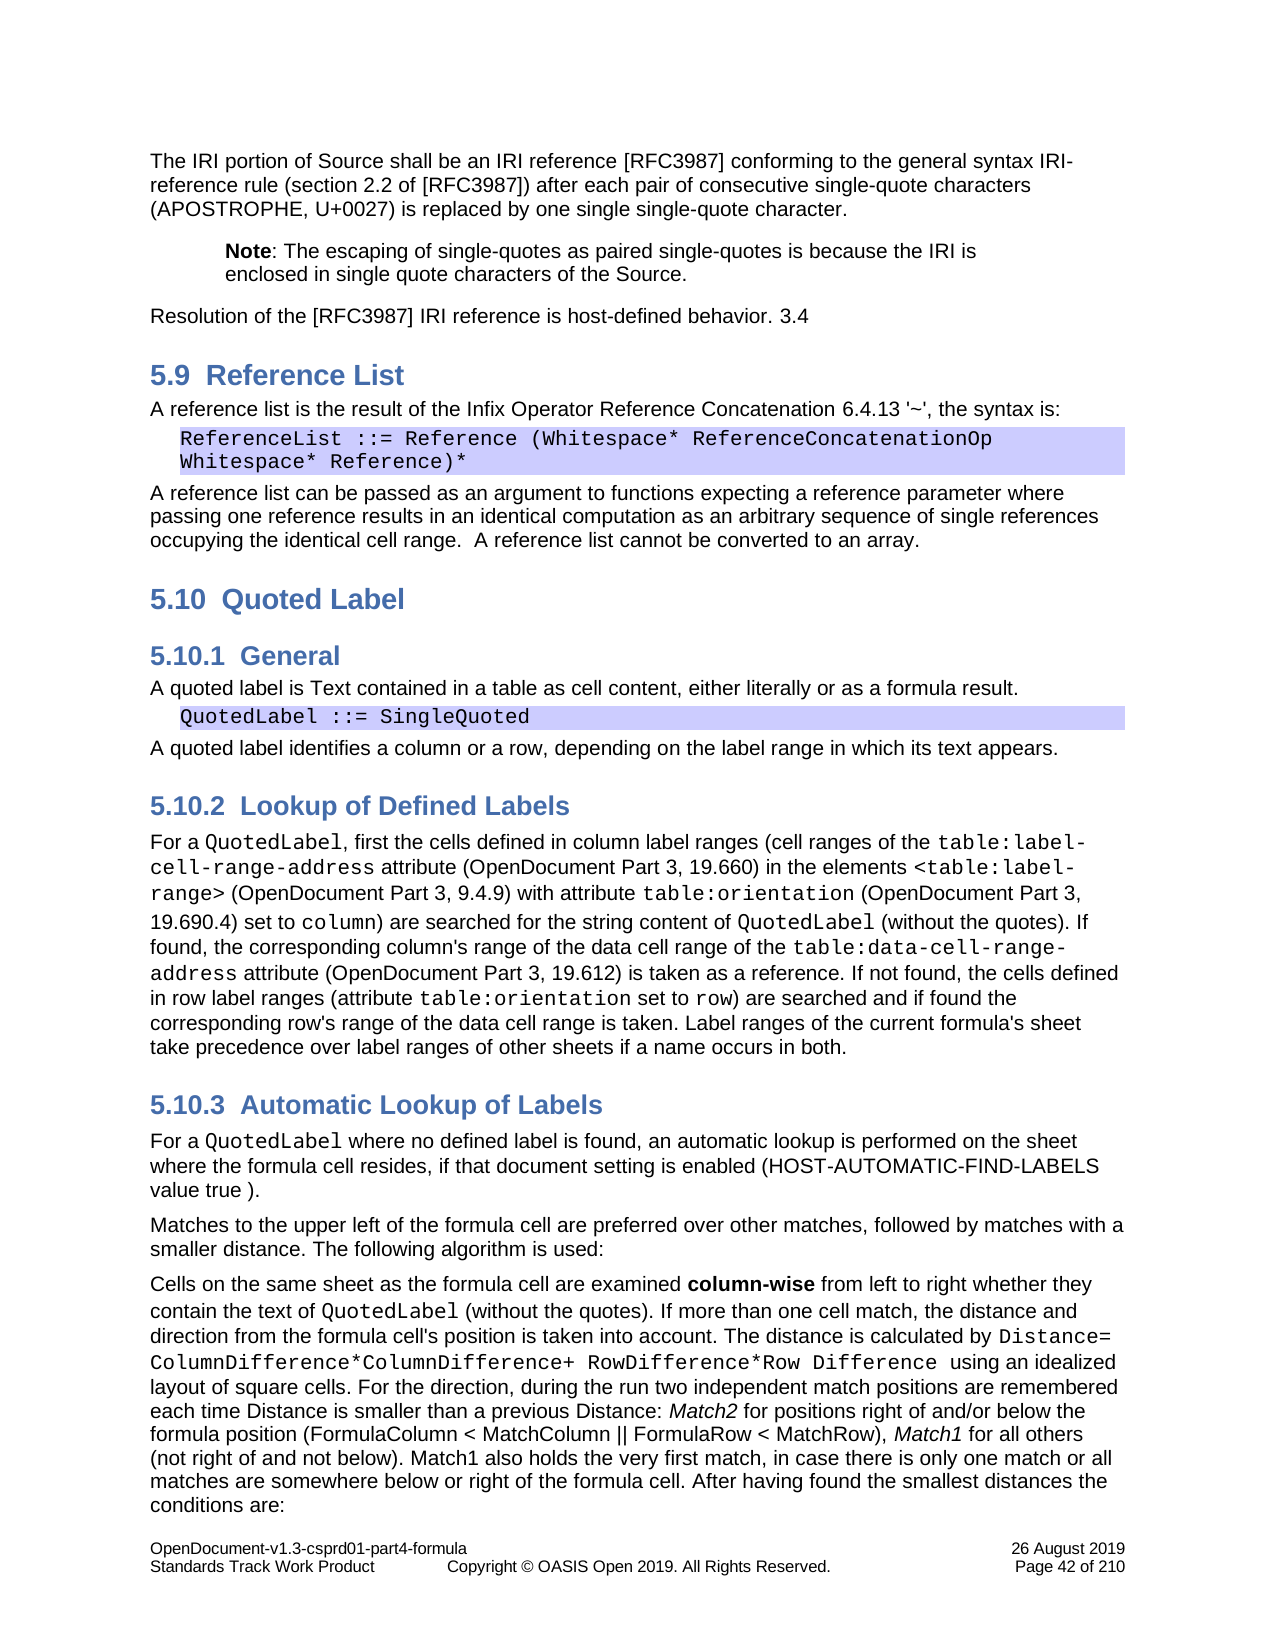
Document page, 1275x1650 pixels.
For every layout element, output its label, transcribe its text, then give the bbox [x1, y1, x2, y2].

text Note: The escaping of single-quotes as paired single-quotes is because the IRI is enclosed in single quote characters of the Source. [225, 239, 1050, 286]
text For a QuotedLabel, first the cells defined in column label ranges (cell ranges of the table:label-cell-range-address attribute (OpenDocument Part 3, 19.660) in the elements <table:label-range> (OpenDocument Part 3, 9.4.9) with attribute table:orientation (OpenDocument Part 3, 19.690.4) set to column) are searched for the string content of QuotedLabel (without the quotes). If found, the corresponding column's range of the data cell range of the table:data-cell-range-address attribute (OpenDocument Part 3, 19.612) is taken as a reference. If not found, the cells defined in row label ranges (attribute table:orientation set to row) are searched and if found the corresponding row's range of the data cell range is taken. Label ranges of the current formula's sheet take precedence over label ranges of other sheets if a name occurs in both. [150, 827, 1125, 1059]
text A reference list can be passed as an argument to functions expecting a reference parameter where passing one reference results in an identical computation as an arbitrary sequence of single references occupying the identical cell range. A reference list cannot be converted to an array. [150, 481, 1125, 552]
text A quoted label is Text contained in a table as cell content, either literally or as a formula result. [150, 677, 1125, 700]
subtitle Quoted Label [150, 583, 1125, 616]
text A reference list is the result of the Infix Operator Reference Concatenation 6.4.13 '~', the syntax is: [150, 398, 1125, 421]
subtitle Reference List [150, 359, 1125, 392]
text Cells on the same sheet as the formula cell are examined column-wise from left to right whether they contain the text of QuotedLabel (without the quotes). If more than one cell match, the distance and direction from the formula cell's position is taken into account. The distance is calculated by Distance= ColumnDifference*ColumnDifference+ RowDifference*Row Difference using an idealized layout of square cells. For the direction, during the run two independent match positions are remembered each time Distance is smaller than a previous Distance: Match2 for positions right of and/or below the formula position (FormulaColumn < MatchColumn || FormulaRow < MatchRow), Match1 for all others (not right of and not below). Match1 also holds the very first match, in case there is only one match or all matches are somewhere below or right of the formula cell. After having found the smallest distances the conditions are: [150, 1273, 1125, 1517]
subtitle General [150, 641, 1125, 671]
text Resolution of the [RFC3987] IRI reference is host-defined behavior. 3.4 [150, 305, 1125, 328]
text ReferenceList ::= Reference (Whitespace* ReferenceConcatenationOp Whitespace* Reference)* [180, 427, 1125, 475]
subtitle Automatic Lookup of Labels [150, 1090, 1125, 1120]
text A quoted label identifies a column or a row, depending on the label range in which its text appears. [150, 736, 1125, 760]
text QuotedLabel ::= SingleQuoted [180, 706, 1125, 730]
text Matches to the upper left of the formula cell are preferred over other matches, followed by matches with a smaller distance. The following algorithm is used: [150, 1214, 1125, 1261]
text For a QuotedLabel where no defined label is found, an automatic lookup is performed on the sheet where the formula cell resides, if that document setting is enabled (HOST-AUTOMATIC-FIND-LABELS value true ). [150, 1126, 1125, 1202]
subtitle Lookup of Defined Labels [150, 791, 1125, 821]
text The IRI portion of Source shall be an IRI reference [RFC3987] conforming to the general syntax IRI-reference rule (section 2.2 of [RFC3987]) after each pair of consecutive single-quote characters (APOSTROPHE, U+0027) is replaced by one single single-quote character. [150, 150, 1125, 221]
